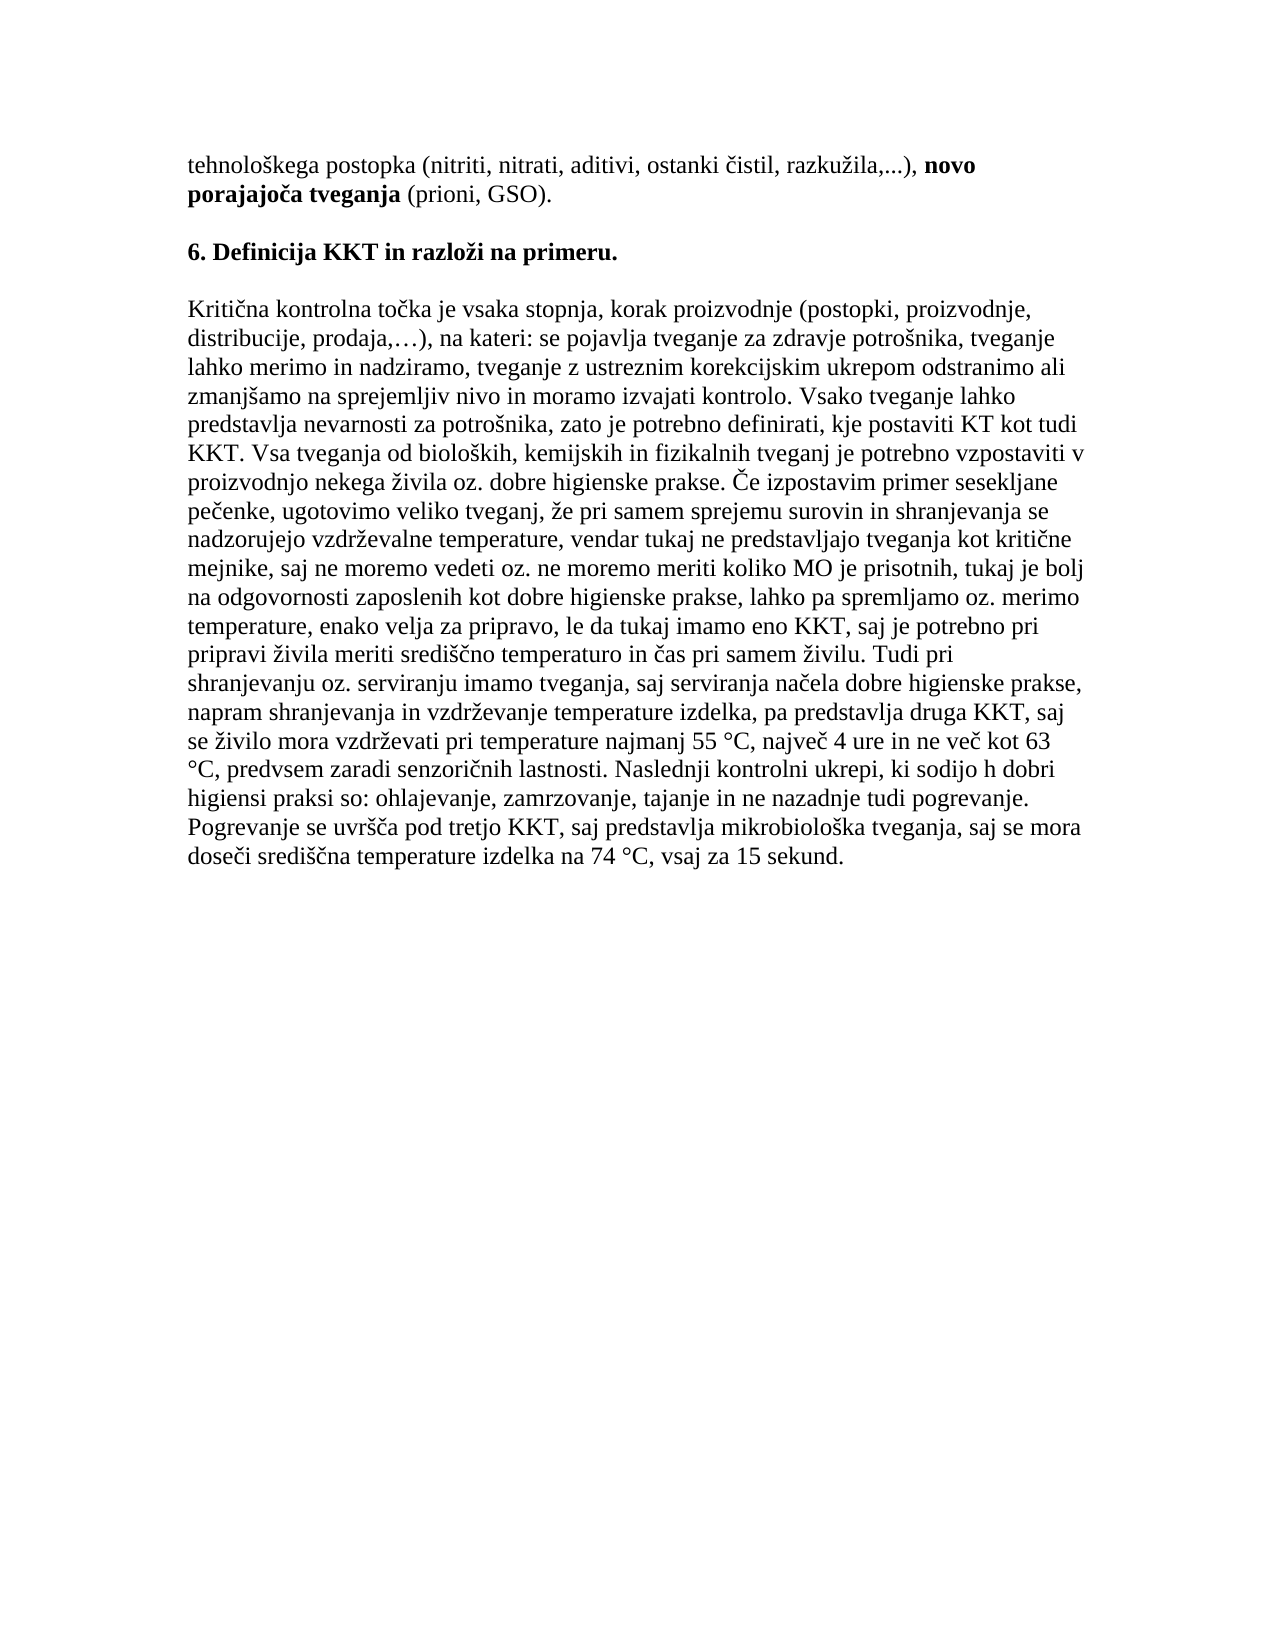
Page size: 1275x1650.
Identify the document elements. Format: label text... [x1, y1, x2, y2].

text tehnološkega postopka (nitriti, nitrati, aditivi, ostanki čistil, razkužila,...), novo porajajoča tveganja (prioni, GSO). [187, 150, 1087, 207]
text 6. Definicija KKT in razloži na primeru. [187, 237, 1087, 265]
text Kritična kontrolna točka je vsaka stopnja, korak proizvodnje (postopki, proizvodnje, distribucije, prodaja,…), na kateri: se pojavlja tveganje za zdravje potrošnika, tveganje lahko merimo in nadziramo, tveganje z ustreznim korekcijskim ukrepom odstranimo ali zmanjšamo na sprejemljiv nivo in moramo izvajati kontrolo. Vsako tveganje lahko predstavlja nevarnosti za potrošnika, zato je potrebno definirati, kje postaviti KT kot tudi KKT. Vsa tveganja od bioloških, kemijskih in fizikalnih tveganj je potrebno vzpostaviti v proizvodnjo nekega živila oz. dobre higienske prakse. Če izpostavim primer sesekljane pečenke, ugotovimo veliko tveganj, že pri samem sprejemu surovin in shranjevanja se nadzorujejo vzdrževalne temperature, vendar tukaj ne predstavljajo tveganja kot kritične mejnike, saj ne moremo vedeti oz. ne moremo meriti koliko MO je prisotnih, tukaj je bolj na odgovornosti zaposlenih kot dobre higienske prakse, lahko pa spremljamo oz. merimo temperature, enako velja za pripravo, le da tukaj imamo eno KKT, saj je potrebno pri pripravi živila meriti središčno temperaturo in čas pri samem živilu. Tudi pri shranjevanju oz. serviranju imamo tveganja, saj serviranja načela dobre higienske prakse, napram shranjevanja in vzdrževanje temperature izdelka, pa predstavlja druga KKT, saj se živilo mora vzdrževati pri temperature najmanj 55 °C, največ 4 ure in ne več kot 63 °C, predvsem zaradi senzoričnih lastnosti. Naslednji kontrolni ukrepi, ki sodijo h dobri higiensi praksi so: ohlajevanje, zamrzovanje, tajanje in ne nazadnje tudi pogrevanje. Pogrevanje se uvršča pod tretjo KKT, saj predstavlja mikrobiološka tveganja, saj se mora doseči središčna temperature izdelka na 74 °C, vsaj za 15 sekund. [187, 294, 1087, 869]
